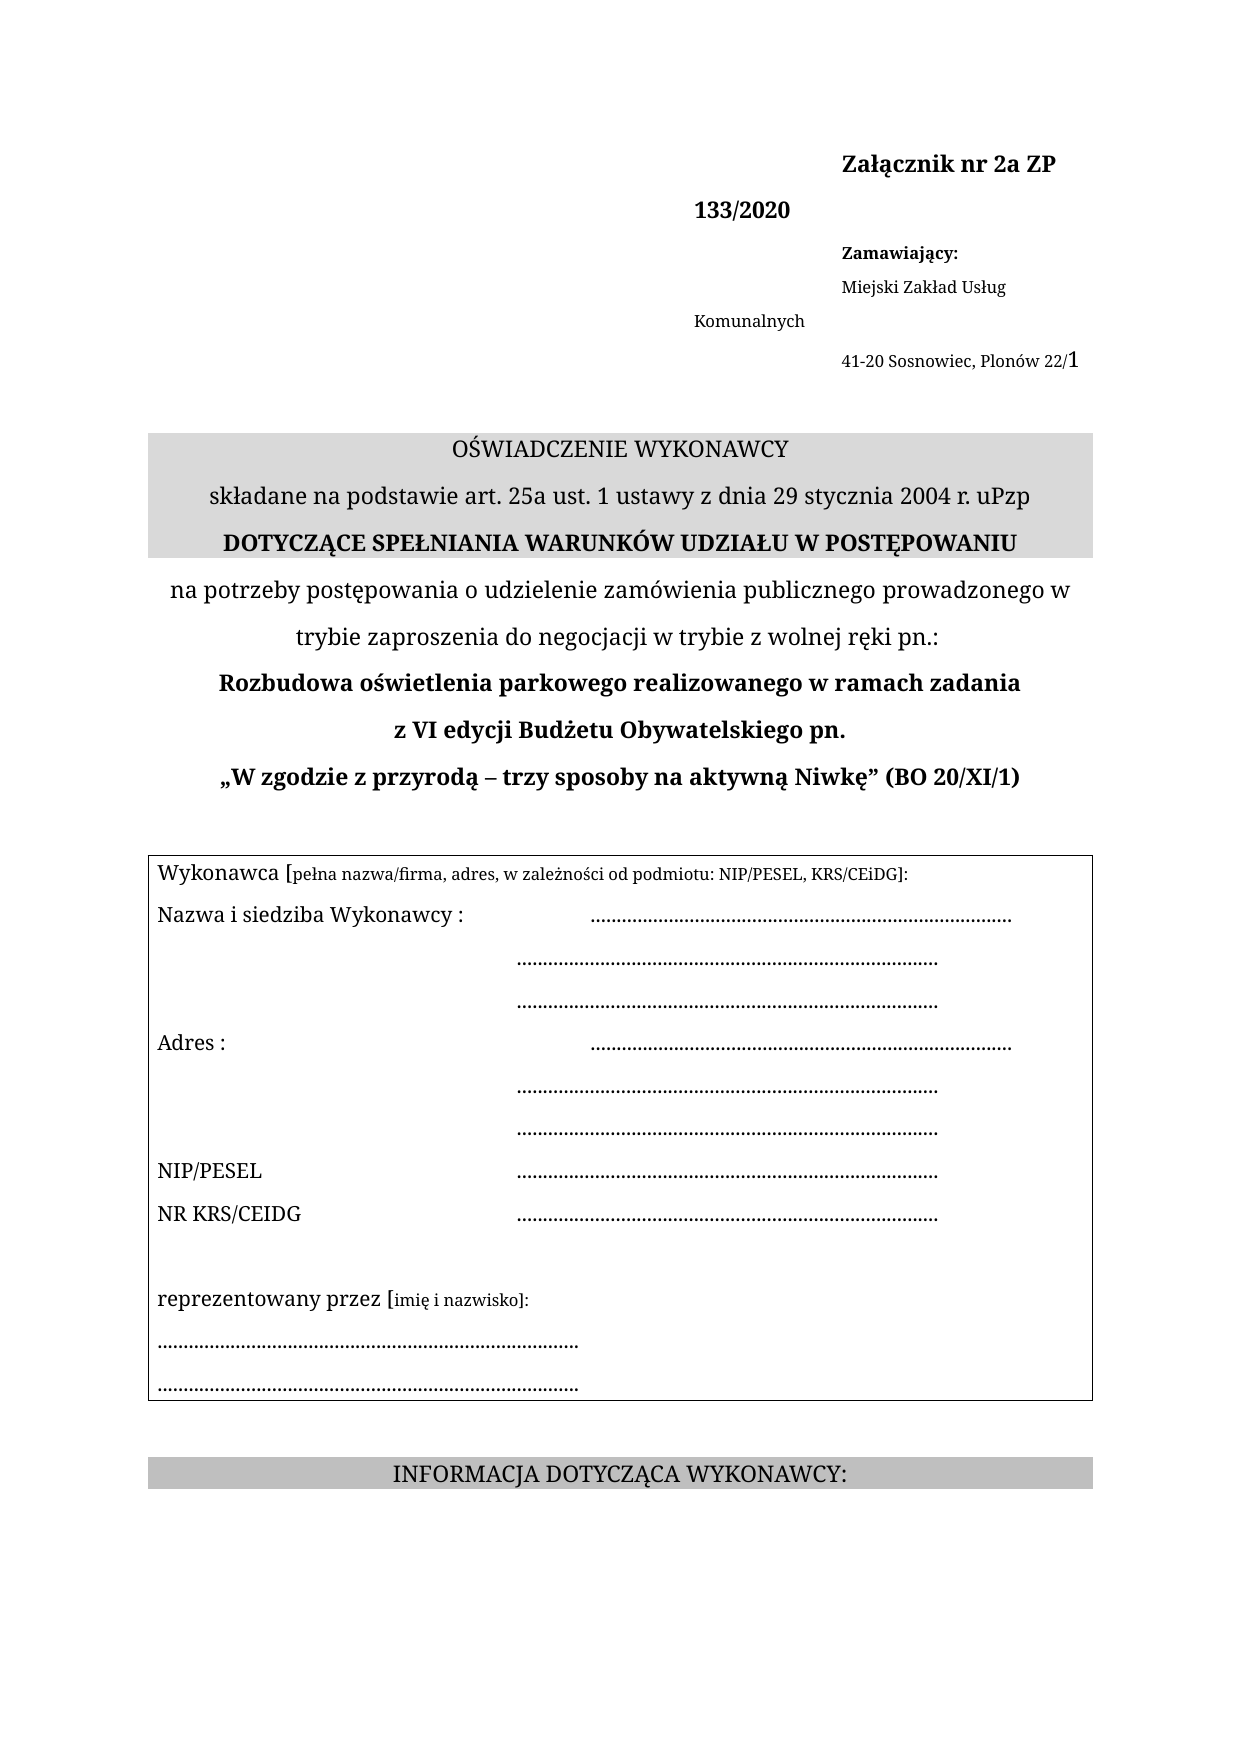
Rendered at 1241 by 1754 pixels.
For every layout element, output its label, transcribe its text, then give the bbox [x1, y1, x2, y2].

text ................................................................................. [149, 940, 1092, 972]
text OŚWIADCZENIE WYKONAWCY [148, 433, 1093, 464]
text NR KRS/CEIDG ................................................................................. [149, 1196, 1092, 1227]
text Miejski Zakład Usług Komunalnych [694, 275, 1093, 332]
text Wykonawca [pełna nazwa/firma, adres, w zależności od podmiotu: NIP/PESEL, KRS/CEiDG]: [149, 856, 1092, 886]
text Adres : ................................................................................. [149, 1025, 1092, 1057]
text Rozbudowa oświetlenia parkowego realizowanego w ramach zadania [148, 667, 1093, 698]
text na potrzeby postępowania o udzielenie zamówienia publicznego prowadzonego w trybie zaproszenia do negocjacji w trybie z wolnej ręki pn.: [148, 573, 1093, 652]
text ................................................................................. [149, 1068, 1092, 1099]
text ................................................................................. [149, 1110, 1092, 1142]
text Załącznik nr 2a ZP 133/2020 [694, 148, 1093, 226]
text NIP/PESEL ................................................................................. [149, 1153, 1092, 1184]
text ................................................................................. [149, 1366, 1092, 1400]
text z VI edycji Budżetu Obywatelskiego pn. [148, 714, 1093, 745]
text reprezentowany przez [imię i nazwisko]: [149, 1281, 1092, 1312]
text INFORMACJA DOTYCZĄCA WYKONAWCY: [148, 1457, 1093, 1489]
text „W zgodzie z przyrodą – trzy sposoby na aktywną Niwkę” (BO 20/XI/1) [148, 761, 1093, 792]
text Zamawiający: [694, 241, 1093, 264]
text ................................................................................. [149, 1323, 1092, 1355]
text 41-20 Sosnowiec, Plonów 22/1 [694, 343, 1093, 373]
text składane na podstawie art. 25a ust. 1 ustawy z dnia 29 stycznia 2004 r. uPzp [148, 480, 1093, 511]
text ................................................................................. [149, 983, 1092, 1014]
text Nazwa i siedziba Wykonawcy : ................................................................................. [149, 897, 1092, 929]
text DOTYCZĄCE SPEŁNIANIA WARUNKÓW UDZIAŁU W POSTĘPOWANIU [148, 527, 1093, 558]
